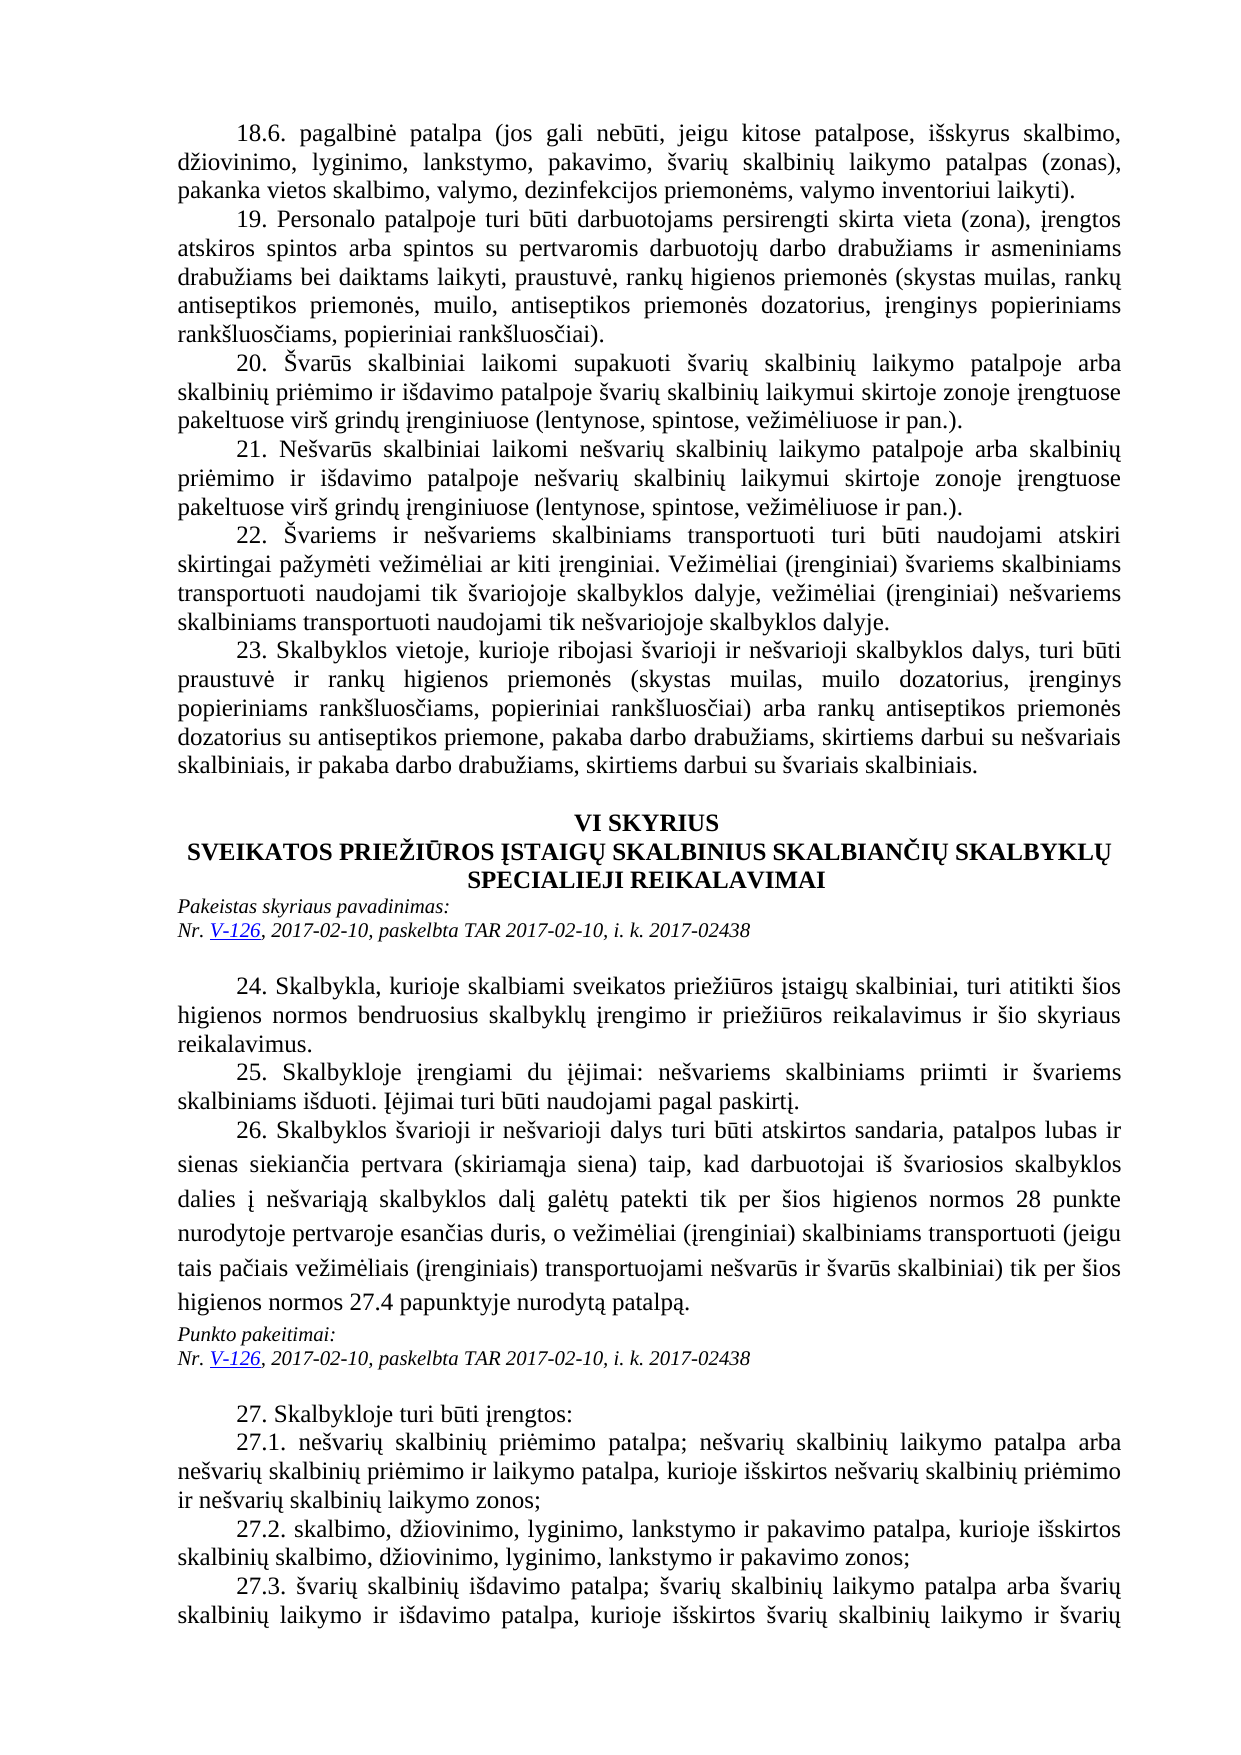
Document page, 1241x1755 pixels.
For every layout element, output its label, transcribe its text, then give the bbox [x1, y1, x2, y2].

text 21. Nešvarūs skalbiniai laikomi nešvarių skalbinių laikymo patalpoje arba skalbinių priėmimo ir išdavimo patalpoje nešvarių skalbinių laikymui skirtoje zonoje įrengtuose pakeltuose virš grindų įrenginiuose (lentynose, spintose, vežimėliuose ir pan.). [177, 434, 1122, 521]
text 25. Skalbykloje įrengiami du įėjimai: nešvariems skalbiniams priimti ir švariems skalbiniams išduoti. Įėjimai turi būti naudojami pagal paskirtį. [177, 1057, 1122, 1115]
text Nr. V-126, 2017-02-10, paskelbta TAR 2017-02-10, i. k. 2017-02438 [177, 1346, 1122, 1370]
text 22. Švariems ir nešvariems skalbiniams transportuoti turi būti naudojami atskiri skirtingai pažymėti vežimėliai ar kiti įrenginiai. Vežimėliai (įrenginiai) švariems skalbiniams transportuoti naudojami tik švariojoje skalbyklos dalyje, vežimėliai (įrenginiai) nešvariems skalbiniams transportuoti naudojami tik nešvariojoje skalbyklos dalyje. [177, 521, 1122, 636]
text 24. Skalbykla, kurioje skalbiami sveikatos priežiūros įstaigų skalbiniai, turi atitikti šios higienos normos bendruosius skalbyklų įrengimo ir priežiūros reikalavimus ir šio skyriaus reikalavimus. [177, 971, 1122, 1057]
text VI SKYRIUS SVEIKATOS PRIEŽIŪROS ĮSTAIGŲ SKALBINIUS SKALBIANČIŲ SKALBYKLŲ SPECIALIEJI REIKALAVIMAI [177, 808, 1122, 894]
text 27.1. nešvarių skalbinių priėmimo patalpa; nešvarių skalbinių laikymo patalpa arba nešvarių skalbinių priėmimo ir laikymo patalpa, kurioje išskirtos nešvarių skalbinių priėmimo ir nešvarių skalbinių laikymo zonos; [177, 1427, 1122, 1514]
text Pakeistas skyriaus pavadinimas: [177, 894, 1122, 918]
text Nr. V-126, 2017-02-10, paskelbta TAR 2017-02-10, i. k. 2017-02438 [177, 918, 1122, 942]
text 18.6. pagalbinė patalpa (jos gali nebūti, jeigu kitose patalpose, išskyrus skalbimo, džiovinimo, lyginimo, lankstymo, pakavimo, švarių skalbinių laikymo patalpas (zonas), pakanka vietos skalbimo, valymo, dezinfekcijos priemonėms, valymo inventoriui laikyti). [177, 118, 1122, 204]
text 26. Skalbyklos švarioji ir nešvarioji dalys turi būti atskirtos sandaria, patalpos lubas ir sienas siekiančia pertvara (skiriamąja siena) taip, kad darbuotojai iš švariosios skalbyklos dalies į nešvariąją skalbyklos dalį galėtų patekti tik per šios higienos normos 28 punkte nurodytoje pertvaroje esančias duris, o vežimėliai (įrenginiai) skalbiniams transportuoti (jeigu tais pačiais vežimėliais (įrenginiais) transportuojami nešvarūs ir švarūs skalbiniai) tik per šios higienos normos 27.4 papunktyje nurodytą patalpą. [177, 1115, 1122, 1316]
text 23. Skalbyklos vietoje, kurioje ribojasi švarioji ir nešvarioji skalbyklos dalys, turi būti praustuvė ir rankų higienos priemonės (skystas muilas, muilo dozatorius, įrenginys popieriniams rankšluosčiams, popieriniai rankšluosčiai) arba rankų antiseptikos priemonės dozatorius su antiseptikos priemone, pakaba darbo drabužiams, skirtiems darbui su nešvariais skalbiniais, ir pakaba darbo drabužiams, skirtiems darbui su švariais skalbiniais. [177, 636, 1122, 779]
text 20. Švarūs skalbiniai laikomi supakuoti švarių skalbinių laikymo patalpoje arba skalbinių priėmimo ir išdavimo patalpoje švarių skalbinių laikymui skirtoje zonoje įrengtuose pakeltuose virš grindų įrenginiuose (lentynose, spintose, vežimėliuose ir pan.). [177, 348, 1122, 434]
text 27. Skalbykloje turi būti įrengtos: [177, 1399, 1122, 1427]
text 27.3. švarių skalbinių išdavimo patalpa; švarių skalbinių laikymo patalpa arba švarių skalbinių laikymo ir išdavimo patalpa, kurioje išskirtos švarių skalbinių laikymo ir švarių [177, 1571, 1122, 1629]
text Punkto pakeitimai: [177, 1322, 1122, 1346]
text 27.2. skalbimo, džiovinimo, lyginimo, lankstymo ir pakavimo patalpa, kurioje išskirtos skalbinių skalbimo, džiovinimo, lyginimo, lankstymo ir pakavimo zonos; [177, 1514, 1122, 1571]
text 19. Personalo patalpoje turi būti darbuotojams persirengti skirta vieta (zona), įrengtos atskiros spintos arba spintos su pertvaromis darbuotojų darbo drabužiams ir asmeniniams drabužiams bei daiktams laikyti, praustuvė, rankų higienos priemonės (skystas muilas, rankų antiseptikos priemonės, muilo, antiseptikos priemonės dozatorius, įrenginys popieriniams rankšluosčiams, popieriniai rankšluosčiai). [177, 204, 1122, 348]
